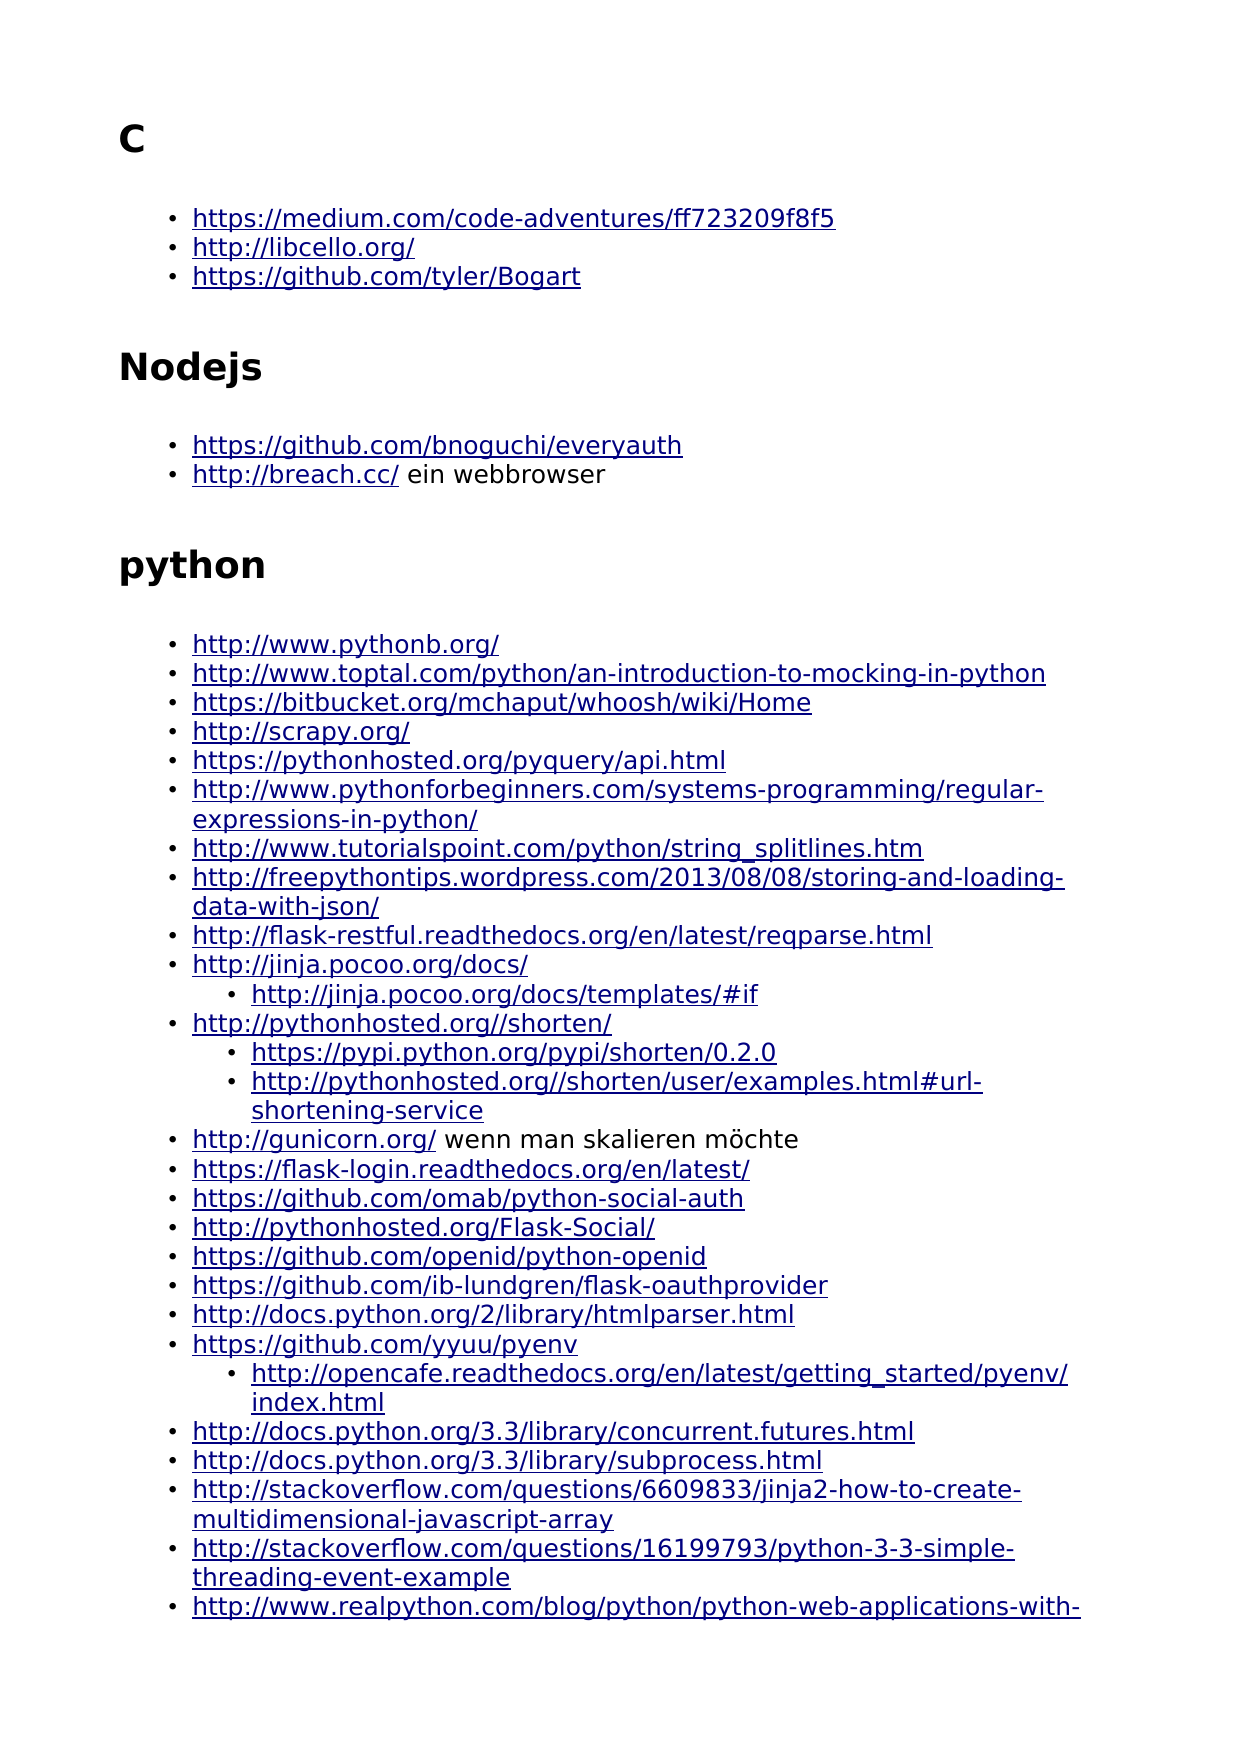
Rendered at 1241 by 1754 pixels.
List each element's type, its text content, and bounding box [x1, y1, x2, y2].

list http://www.pythonforbeginners.com/systems-programming/regular-expressions-in-python/ [177, 776, 1122, 834]
list http://www.realpython.com/blog/python/python-web-applications-with- [177, 1592, 1122, 1621]
list http://stackoverflow.com/questions/16199793/python-3-3-simple-threading-event-example [177, 1534, 1122, 1592]
subtitle Nodejs [118, 346, 1122, 389]
list https://pythonhosted.org/pyquery/api.html [177, 746, 1122, 776]
list https://github.com/ib-lundgren/flask-oauthprovider [177, 1271, 1122, 1301]
list http://libcello.org/ [177, 233, 1122, 262]
list http://pythonhosted.org/Flask-Social/ [177, 1213, 1122, 1242]
list https://github.com/tyler/Bogart [177, 262, 1122, 291]
list http://jinja.pocoo.org/docs/ [177, 951, 1122, 980]
list http://www.pythonb.org/ [177, 630, 1122, 659]
list http://flask-restful.readthedocs.org/en/latest/reqparse.html [177, 921, 1122, 951]
list http://opencafe.readthedocs.org/en/latest/getting_started/pyenv/index.html [236, 1359, 1122, 1417]
list http://docs.python.org/3.3/library/concurrent.futures.html [177, 1417, 1122, 1446]
list http://www.toptal.com/python/an-introduction-to-mocking-in-python [177, 659, 1122, 688]
list http://stackoverflow.com/questions/6609833/jinja2-how-to-create-multidimensional-javascript-array [177, 1476, 1122, 1534]
list https://flask-login.readthedocs.org/en/latest/ [177, 1155, 1122, 1184]
list http://pythonhosted.org//shorten/ [177, 1009, 1122, 1038]
list http://docs.python.org/3.3/library/subprocess.html [177, 1446, 1122, 1476]
list https://pypi.python.org/pypi/shorten/0.2.0 [236, 1038, 1122, 1067]
list http://jinja.pocoo.org/docs/templates/#if [236, 980, 1122, 1009]
list https://github.com/openid/python-openid [177, 1242, 1122, 1271]
list http://www.tutorialspoint.com/python/string_splitlines.htm [177, 834, 1122, 863]
list https://bitbucket.org/mchaput/whoosh/wiki/Home [177, 688, 1122, 717]
list http://freepythontips.wordpress.com/2013/08/08/storing-and-loading-data-with-json/ [177, 863, 1122, 921]
list https://github.com/bnoguchi/everyauth [177, 431, 1122, 461]
list http://breach.cc/ ein webbrowser [177, 461, 1122, 490]
list http://gunicorn.org/ wenn man skalieren möchte [177, 1126, 1122, 1155]
subtitle C [118, 118, 1122, 162]
list https://github.com/yyuu/pyenv [177, 1330, 1122, 1359]
list https://medium.com/code-adventures/ff723209f8f5 [177, 204, 1122, 233]
list https://github.com/omab/python-social-auth [177, 1184, 1122, 1213]
subtitle python [118, 544, 1122, 588]
list http://scrapy.org/ [177, 717, 1122, 746]
list http://pythonhosted.org//shorten/user/examples.html#url-shortening-service [236, 1067, 1122, 1126]
list http://docs.python.org/2/library/htmlparser.html [177, 1301, 1122, 1330]
